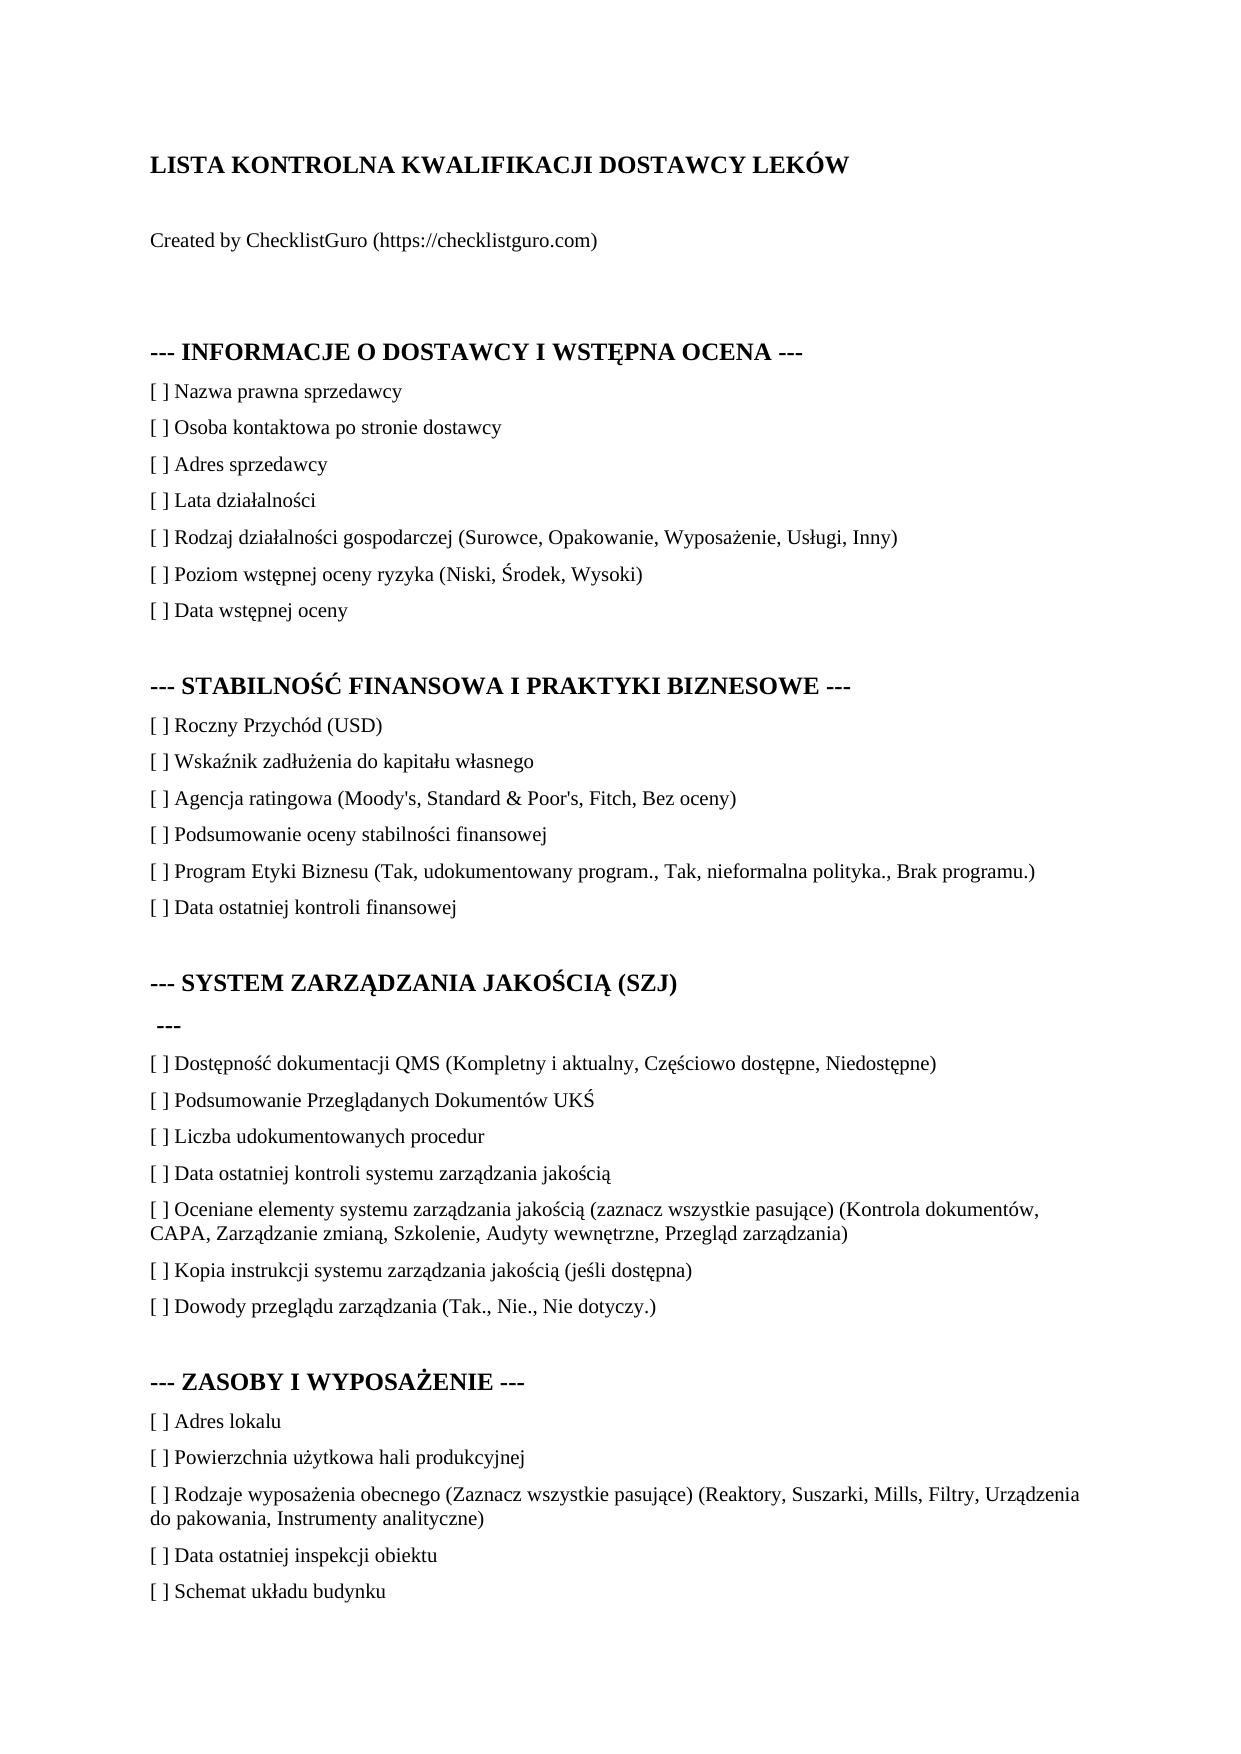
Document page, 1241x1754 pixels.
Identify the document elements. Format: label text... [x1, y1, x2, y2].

text [ ] Osoba kontaktowa po stronie dostawcy [150, 415, 1090, 439]
text [ ] Wskaźnik zadłużenia do kapitału własnego [150, 749, 1090, 773]
text [ ] Dowody przeglądu zarządzania (Tak., Nie., Nie dotyczy.) [150, 1294, 1090, 1318]
text [ ] Data ostatniej kontroli finansowej [150, 895, 1090, 919]
text [ ] Rodzaje wyposażenia obecnego (Zaznacz wszystkie pasujące) (Reaktory, Suszarki, Mills, Filtry, Urządzenia do pakowania, Instrumenty analityczne) [150, 1482, 1090, 1530]
text [ ] Agencja ratingowa (Moody's, Standard & Poor's, Fitch, Bez oceny) [150, 786, 1090, 810]
text Created by ChecklistGuro (https://checklistguro.com) [150, 228, 1090, 252]
text [ ] Dostępność dokumentacji QMS (Kompletny i aktualny, Częściowo dostępne, Niedostępne) [150, 1051, 1090, 1075]
text [ ] Program Etyki Biznesu (Tak, udokumentowany program., Tak, nieformalna polityka., Brak programu.) [150, 859, 1090, 883]
text --- ZASOBY I WYPOSAŻENIE --- [150, 1367, 1090, 1396]
text [ ] Powierzchnia użytkowa hali produkcyjnej [150, 1445, 1090, 1469]
text [ ] Data ostatniej kontroli systemu zarządzania jakością [150, 1161, 1090, 1185]
text [ ] Rodzaj działalności gospodarczej (Surowce, Opakowanie, Wyposażenie, Usługi, Inny) [150, 525, 1090, 549]
text [ ] Kopia instrukcji systemu zarządzania jakością (jeśli dostępna) [150, 1258, 1090, 1282]
text [ ] Oceniane elementy systemu zarządzania jakością (zaznacz wszystkie pasujące) (Kontrola dokumentów, CAPA, Zarządzanie zmianą, Szkolenie, Audyty wewnętrzne, Przegląd zarządzania) [150, 1197, 1090, 1245]
text [ ] Nazwa prawna sprzedawcy [150, 379, 1090, 403]
text [ ] Data wstępnej oceny [150, 598, 1090, 622]
text --- [150, 1010, 1090, 1038]
text [ ] Schemat układu budynku [150, 1579, 1090, 1603]
text [ ] Lata działalności [150, 488, 1090, 512]
text --- STABILNOŚĆ FINANSOWA I PRAKTYKI BIZNESOWE --- [150, 671, 1090, 700]
text --- INFORMACJE O DOSTAWCY I WSTĘPNA OCENA --- [150, 337, 1090, 366]
text [ ] Data ostatniej inspekcji obiektu [150, 1542, 1090, 1567]
text [ ] Roczny Przychód (USD) [150, 712, 1090, 737]
text LISTA KONTROLNA KWALIFIKACJI DOSTAWCY LEKÓW [150, 150, 1090, 179]
text [ ] Podsumowanie oceny stabilności finansowej [150, 822, 1090, 846]
text [ ] Adres lokalu [150, 1409, 1090, 1433]
text [ ] Adres sprzedawcy [150, 452, 1090, 476]
text [ ] Liczba udokumentowanych procedur [150, 1124, 1090, 1148]
text [ ] Podsumowanie Przeglądanych Dokumentów UKŚ [150, 1087, 1090, 1112]
text [ ] Poziom wstępnej oceny ryzyka (Niski, Środek, Wysoki) [150, 562, 1090, 586]
text --- SYSTEM ZARZĄDZANIA JAKOŚCIĄ (SZJ) [150, 968, 1090, 997]
